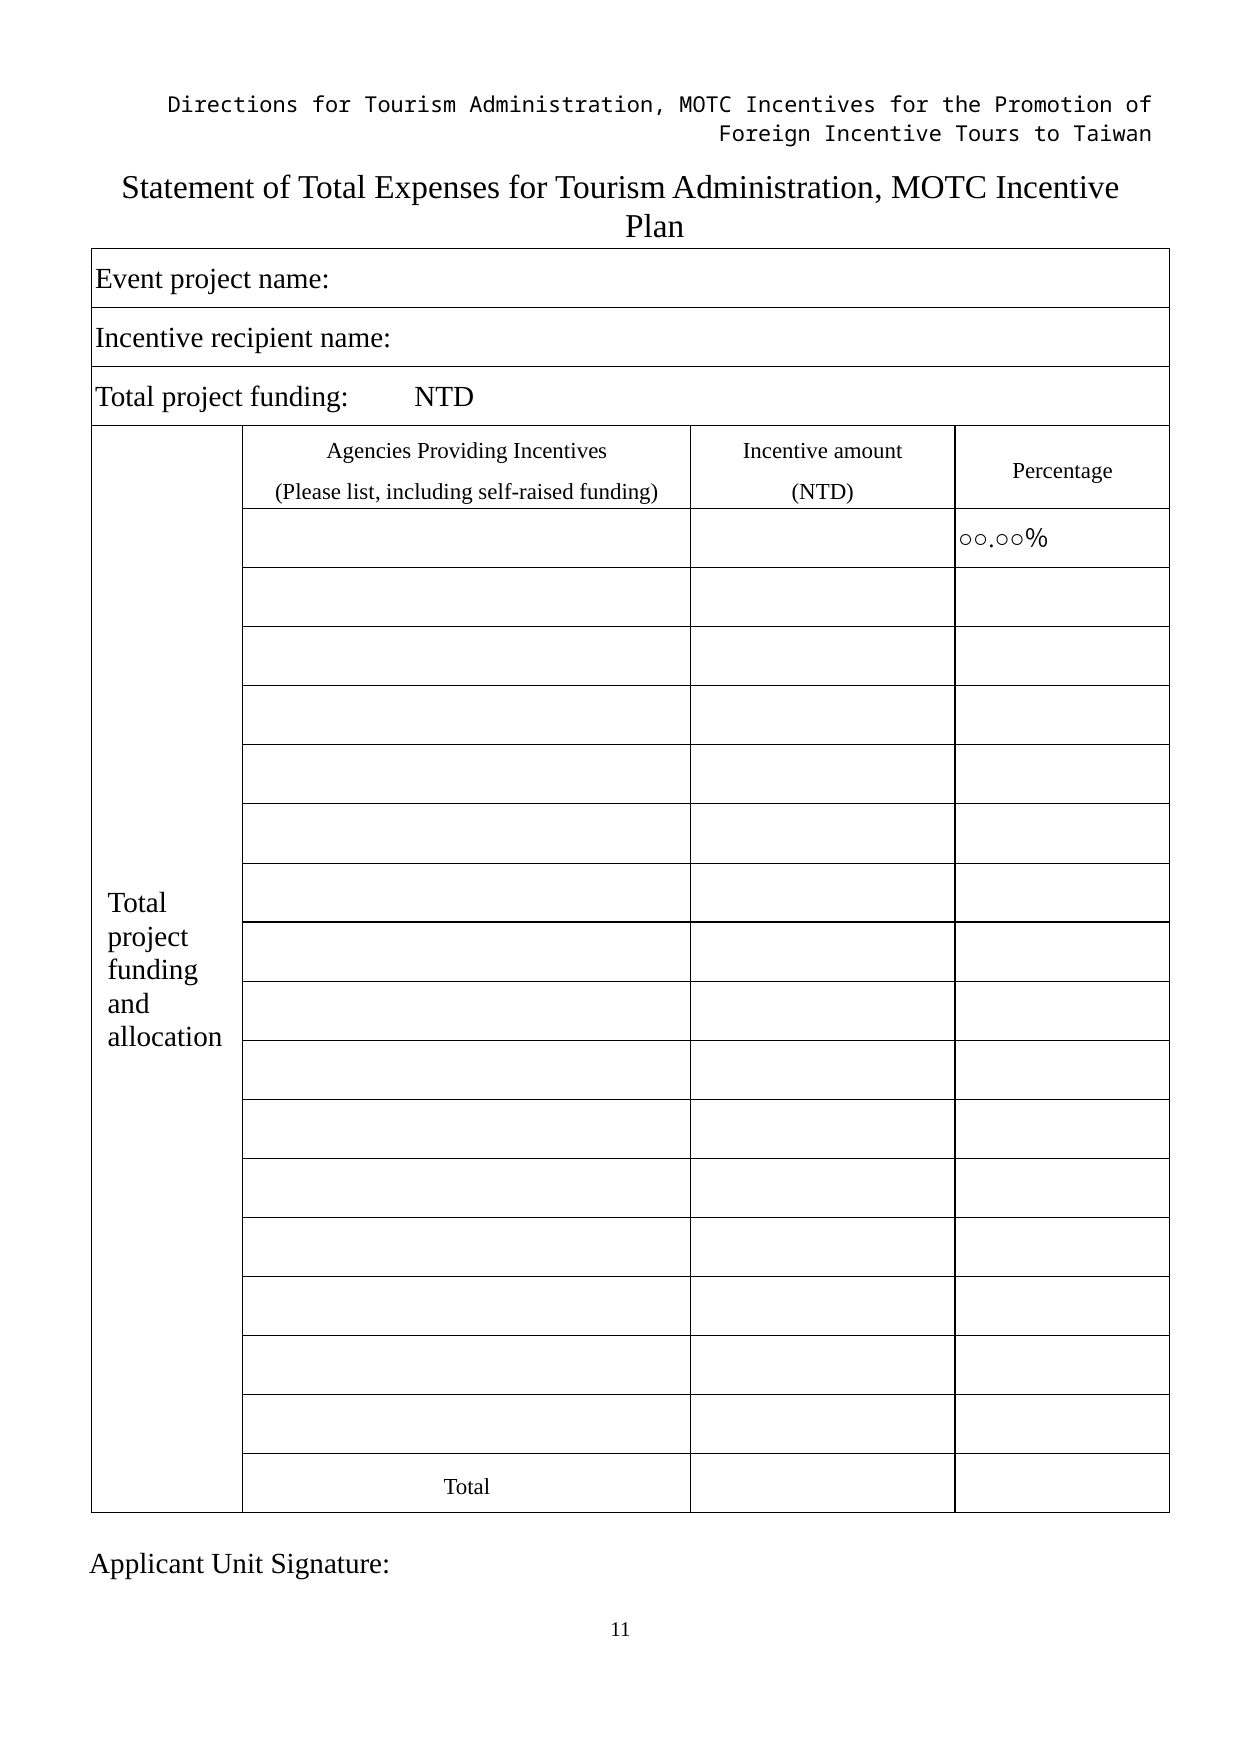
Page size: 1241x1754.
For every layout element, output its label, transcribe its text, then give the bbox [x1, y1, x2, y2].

table_cell [691, 1395, 954, 1453]
table_cell [243, 568, 690, 626]
table_cell [691, 1100, 954, 1158]
table_cell [691, 1336, 954, 1394]
table_cell Agencies Providing Incentives (Please list, including self-raised funding) [243, 426, 690, 508]
table_cell Percentage [956, 426, 1169, 508]
table_cell [243, 1336, 690, 1394]
table_cell [956, 1218, 1169, 1276]
table_cell [243, 509, 690, 567]
table_cell [956, 568, 1169, 626]
table_cell [691, 509, 954, 567]
table_cell [691, 568, 954, 626]
table_cell [956, 1395, 1169, 1453]
table_cell [243, 804, 690, 862]
table_cell [691, 1277, 954, 1335]
table_cell [956, 923, 1169, 981]
table_cell [243, 627, 690, 685]
table_cell [243, 1218, 690, 1276]
table_cell [956, 1041, 1169, 1099]
table_cell [956, 864, 1169, 921]
table_cell [956, 1454, 1169, 1512]
table_cell [243, 864, 690, 921]
text Statement of Total Expenses for Tourism Administration, MOTC Incentive Plan [89, 168, 1151, 244]
table_cell [956, 1100, 1169, 1158]
table_cell [956, 1159, 1169, 1217]
table_cell [956, 686, 1169, 744]
table_cell Incentive recipient name: [92, 308, 1169, 366]
table_cell [691, 1218, 954, 1276]
table_cell [243, 1100, 690, 1158]
table_cell [243, 686, 690, 744]
table_cell Total project funding: NTD [92, 367, 1169, 425]
table_cell Total project funding and allocation [92, 426, 242, 1512]
table_cell [956, 804, 1169, 862]
table_cell [691, 627, 954, 685]
table_cell [956, 1277, 1169, 1335]
table_header Event project name: [92, 249, 1169, 307]
table_cell [243, 923, 690, 981]
table_cell [691, 1454, 954, 1512]
table_cell [243, 745, 690, 803]
table_cell [956, 1336, 1169, 1394]
table_cell [243, 982, 690, 1039]
table_cell [691, 1159, 954, 1217]
table_cell [243, 1277, 690, 1335]
table_cell ○○.○○％ [956, 509, 1169, 567]
table_cell [691, 864, 954, 921]
table_cell [243, 1041, 690, 1099]
table_cell [691, 982, 954, 1039]
table_cell [691, 804, 954, 862]
table_cell [956, 745, 1169, 803]
table_cell [243, 1395, 690, 1453]
table_cell Total [243, 1454, 690, 1512]
text Applicant Unit Signature: [89, 1547, 926, 1580]
table_cell [956, 627, 1169, 685]
table_cell [691, 923, 954, 981]
table_cell [691, 745, 954, 803]
table_cell [956, 982, 1169, 1039]
table_cell [243, 1159, 690, 1217]
table_cell [691, 1041, 954, 1099]
table_cell [691, 686, 954, 744]
table_cell Incentive amount (NTD) [691, 426, 954, 508]
